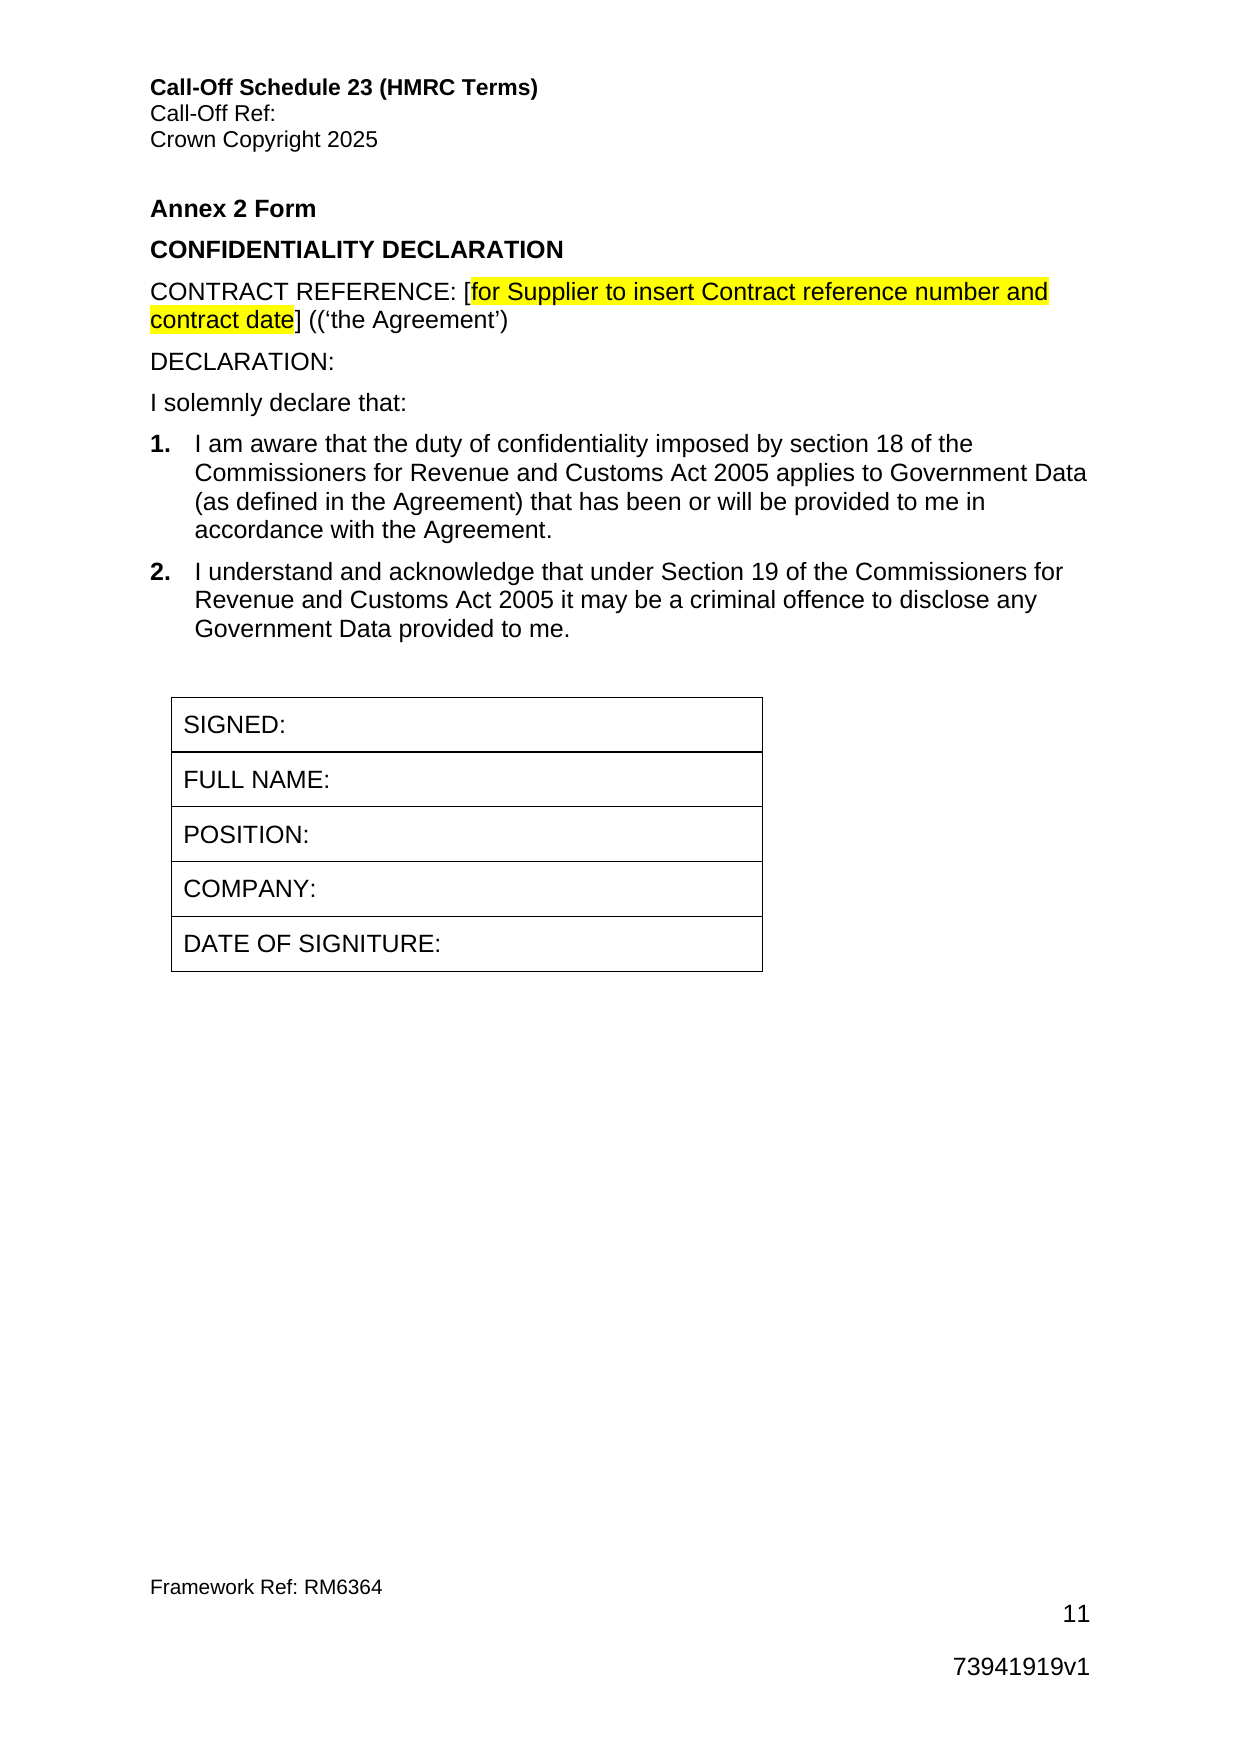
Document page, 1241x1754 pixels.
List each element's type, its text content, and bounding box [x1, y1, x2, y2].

list I am aware that the duty of confidentiality imposed by section 18 of the Commissioners for Revenue and Customs Act 2005 applies to Government Data (as defined in the Agreement) that has been or will be provided to me in accordance with the Agreement. [150, 429, 1090, 544]
table_cell COMPANY: [172, 862, 762, 916]
text DECLARATION: [150, 347, 1090, 375]
text Annex 2 Form [150, 194, 1090, 223]
table_header SIGNED: [172, 698, 762, 751]
text CONTRACT REFERENCE: [for Supplier to insert Contract reference number and contract date] ((‘the Agreement’) [150, 277, 1090, 334]
list I understand and acknowledge that under Section 19 of the Commissioners for Revenue and Customs Act 2005 it may be a criminal offence to disclose any Government Data provided to me. [150, 557, 1090, 643]
text CONFIDENTIALITY DECLARATION [150, 235, 1090, 264]
table_cell DATE OF SIGNITURE: [172, 917, 762, 971]
table_cell FULL NAME: [172, 753, 762, 806]
text I solemnly declare that: [150, 388, 1090, 417]
table_cell POSITION: [172, 807, 762, 861]
